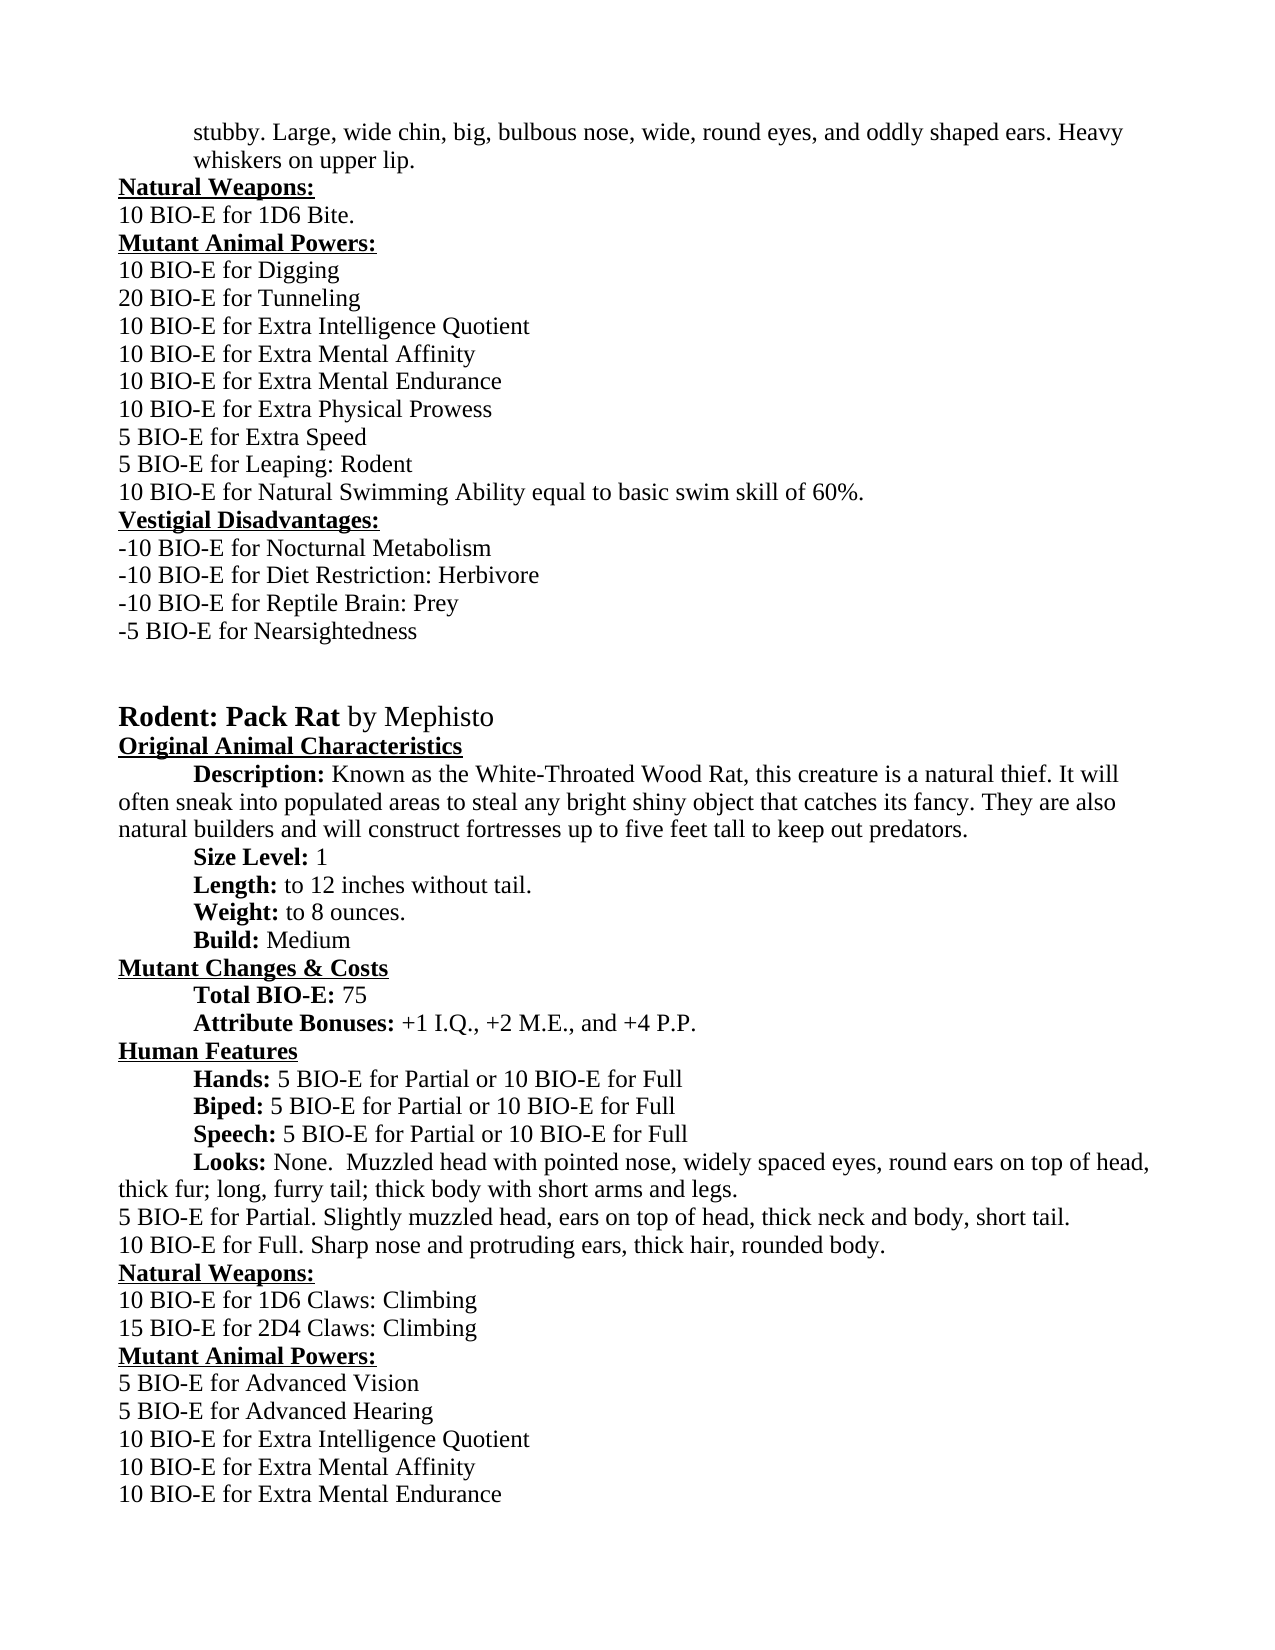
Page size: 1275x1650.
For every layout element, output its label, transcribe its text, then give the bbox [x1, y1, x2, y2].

text 10 BIO-E for Full. Sharp nose and protruding ears, thick hair, rounded body. [118, 1231, 1157, 1259]
text Total BIO-E: 75 [118, 982, 1157, 1009]
text 5 BIO-E for Extra Speed [118, 423, 1157, 451]
text -10 BIO-E for Diet Restriction: Herbivore [118, 561, 1157, 589]
text Mutant Animal Powers: [118, 229, 1157, 257]
text -10 BIO-E for Nocturnal Metabolism [118, 534, 1157, 561]
text 20 BIO-E for Tunneling [118, 284, 1157, 312]
text Natural Weapons: [118, 173, 1157, 201]
text 10 BIO-E for Extra Mental Endurance [118, 367, 1157, 395]
subtitle Rodent: Pack Rat by Mephisto [118, 700, 1157, 732]
text Weight: to 8 ounces. [118, 898, 1157, 926]
text 10 BIO-E for Extra Intelligence Quotient [118, 1425, 1157, 1453]
text 10 BIO-E for Extra Mental Affinity [118, 1453, 1157, 1480]
text 5 BIO-E for Leaping: Rodent [118, 451, 1157, 478]
text 10 BIO-E for Digging [118, 257, 1157, 284]
text Natural Weapons: [118, 1259, 1157, 1286]
text 5 BIO-E for Advanced Hearing [118, 1397, 1157, 1425]
text Mutant Changes & Costs [118, 954, 1157, 982]
text Description: Known as the White-Throated Wood Rat, this creature is a natural thief. It will often sneak into populated areas to steal any bright shiny object that catches its fancy. They are also natural builders and will construct fortresses up to five feet tall to keep out predators. [118, 760, 1157, 843]
text 10 BIO-E for Extra Mental Endurance [118, 1480, 1157, 1508]
text Original Animal Characteristics [118, 732, 1157, 760]
text Speech: 5 BIO-E for Partial or 10 BIO-E for Full [118, 1120, 1157, 1148]
text 10 BIO-E for Extra Physical Prowess [118, 395, 1157, 423]
text 10 BIO-E for 1D6 Bite. [118, 201, 1157, 229]
text 10 BIO-E for Extra Intelligence Quotient [118, 312, 1157, 340]
text -10 BIO-E for Reptile Brain: Prey [118, 589, 1157, 617]
text Looks: None. Muzzled head with pointed nose, widely spaced eyes, round ears on top of head, thick fur; long, furry tail; thick body with short arms and legs. [118, 1148, 1157, 1203]
text 10 BIO-E for Extra Mental Affinity [118, 340, 1157, 367]
text Vestigial Disadvantages: [118, 506, 1157, 534]
text Hands: 5 BIO-E for Partial or 10 BIO-E for Full [118, 1065, 1157, 1092]
text stubby. Large, wide chin, big, bulbous nose, wide, round eyes, and oddly shaped ears. Heavy whiskers on upper lip. [118, 118, 1157, 173]
text Size Level: 1 [118, 843, 1157, 871]
text 5 BIO-E for Partial. Slightly muzzled head, ears on top of head, thick neck and body, short tail. [118, 1203, 1157, 1231]
text -5 BIO-E for Nearsightedness [118, 617, 1157, 644]
text 10 BIO-E for 1D6 Claws: Climbing [118, 1286, 1157, 1314]
text 15 BIO-E for 2D4 Claws: Climbing [118, 1314, 1157, 1342]
text Biped: 5 BIO-E for Partial or 10 BIO-E for Full [118, 1092, 1157, 1120]
text Build: Medium [118, 926, 1157, 954]
text Attribute Bonuses: +1 I.Q., +2 M.E., and +4 P.P. [118, 1009, 1157, 1037]
text Human Features [118, 1037, 1157, 1065]
text 10 BIO-E for Natural Swimming Ability equal to basic swim skill of 60%. [118, 478, 1157, 506]
text 5 BIO-E for Advanced Vision [118, 1369, 1157, 1397]
text Mutant Animal Powers: [118, 1342, 1157, 1369]
text Length: to 12 inches without tail. [118, 871, 1157, 898]
